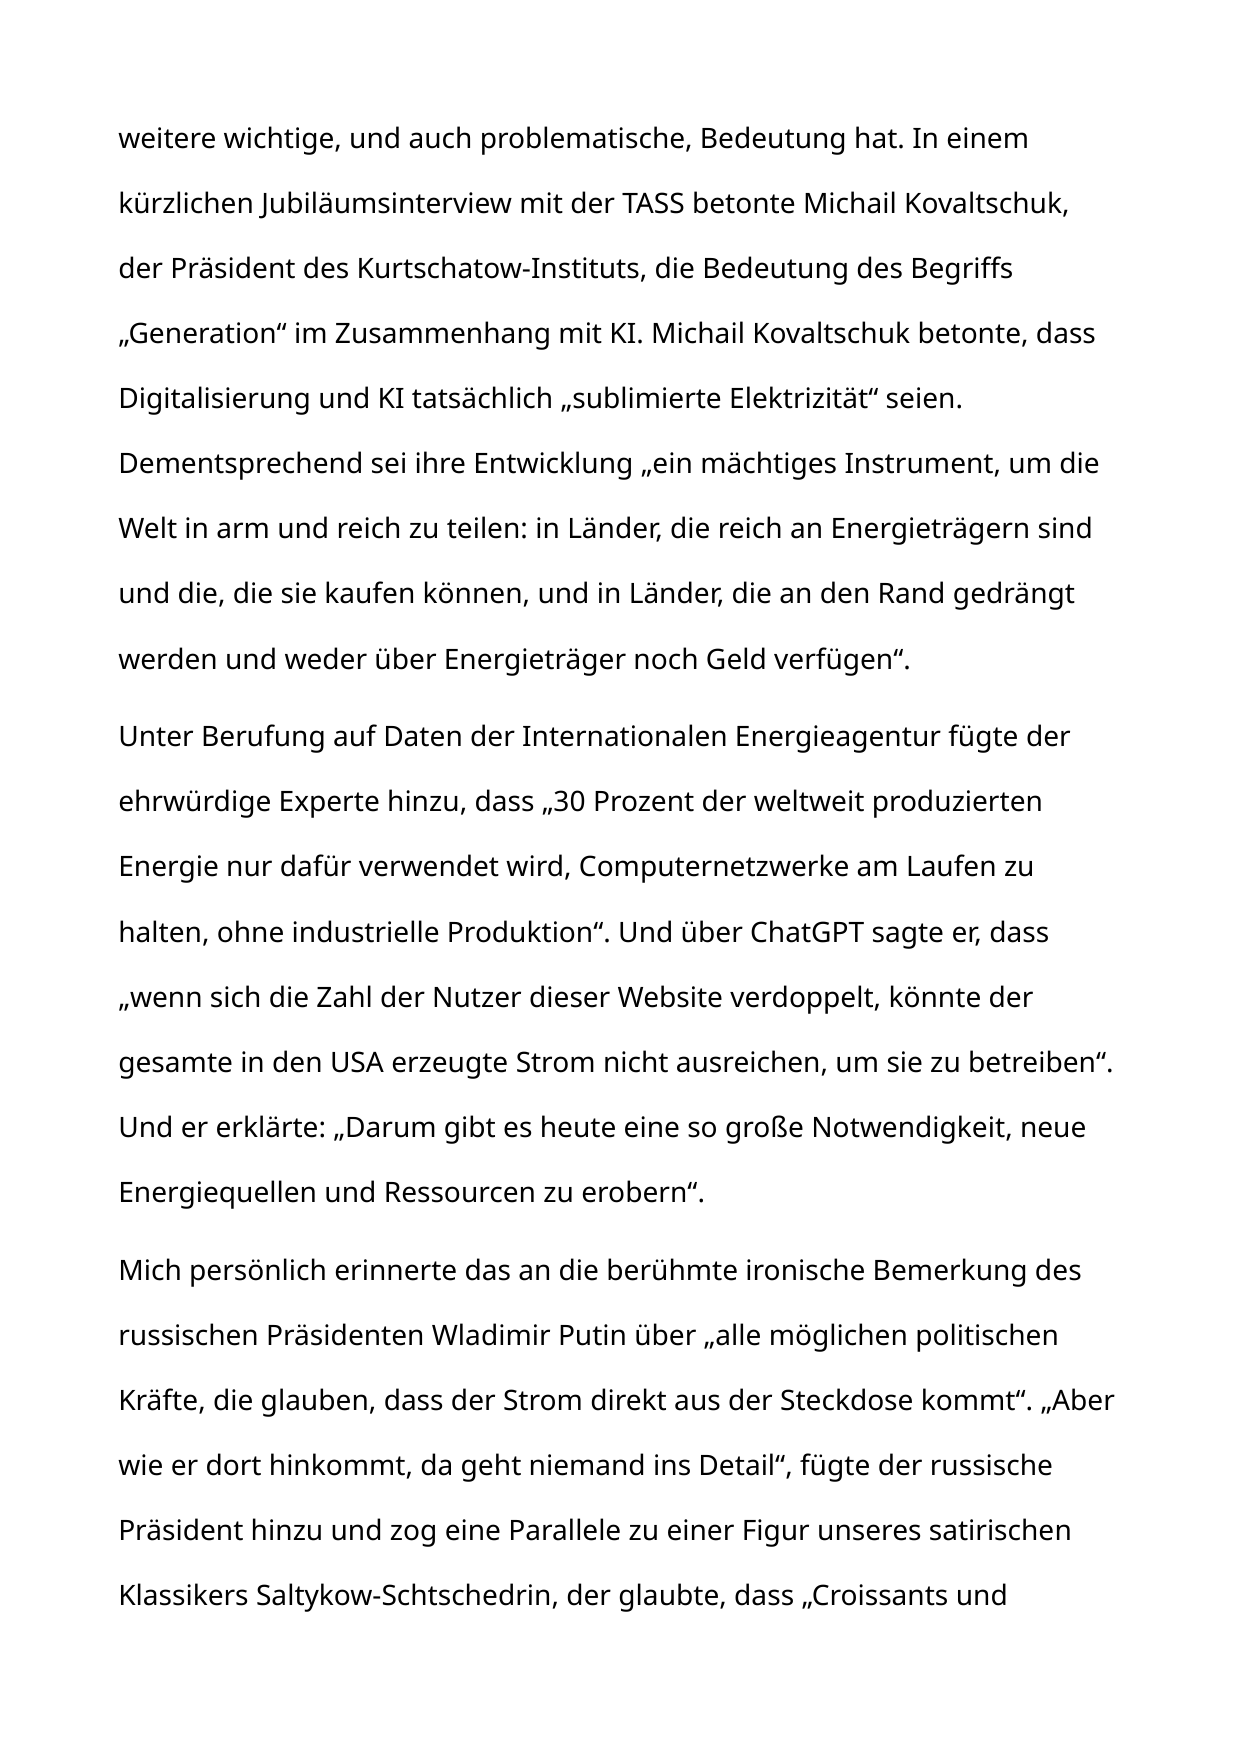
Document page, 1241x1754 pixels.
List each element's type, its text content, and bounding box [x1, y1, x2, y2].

text Unter Berufung auf Daten der Internationalen Energieagentur fügte der ehrwürdige Experte hinzu, dass „30 Prozent der weltweit produzierten Energie nur dafür verwendet wird, Computernetzwerke am Laufen zu halten, ohne industrielle Produktion“. Und über ChatGPT sagte er, dass „wenn sich die Zahl der Nutzer dieser Website verdoppelt, könnte der gesamte in den USA erzeugte Strom nicht ausreichen, um sie zu betreiben“. Und er erklärte: „Darum gibt es heute eine so große Notwendigkeit, neue Energiequellen und Ressourcen zu erobern“. [118, 717, 1122, 1211]
text Mich persönlich erinnerte das an die berühmte ironische Bemerkung des russischen Präsidenten Wladimir Putin über „alle möglichen politischen Kräfte, die glauben, dass der Strom direkt aus der Steckdose kommt“. „Aber wie er dort hinkommt, da geht niemand ins Detail“, fügte der russische Präsident hinzu und zog eine Parallele zu einer Figur unseres satirischen Klassikers Saltykow-Schtschedrin, der glaubte, dass „Croissants und [118, 1250, 1122, 1614]
text weitere wichtige, und auch problematische, Bedeutung hat. In einem kürzlichen Jubiläumsinterview mit der TASS betonte Michail Kovaltschuk, der Präsident des Kurtschatow-Instituts, die Bedeutung des Begriffs „Generation“ im Zusammenhang mit KI. Michail Kovaltschuk betonte, dass Digitalisierung und KI tatsächlich „sublimierte Elektrizität“ seien. Dementsprechend sei ihre Entwicklung „ein mächtiges Instrument, um die Welt in arm und reich zu teilen: in Länder, die reich an Energieträgern sind und die, die sie kaufen können, und in Länder, die an den Rand gedrängt werden und weder über Energieträger noch Geld verfügen“. [118, 118, 1122, 677]
